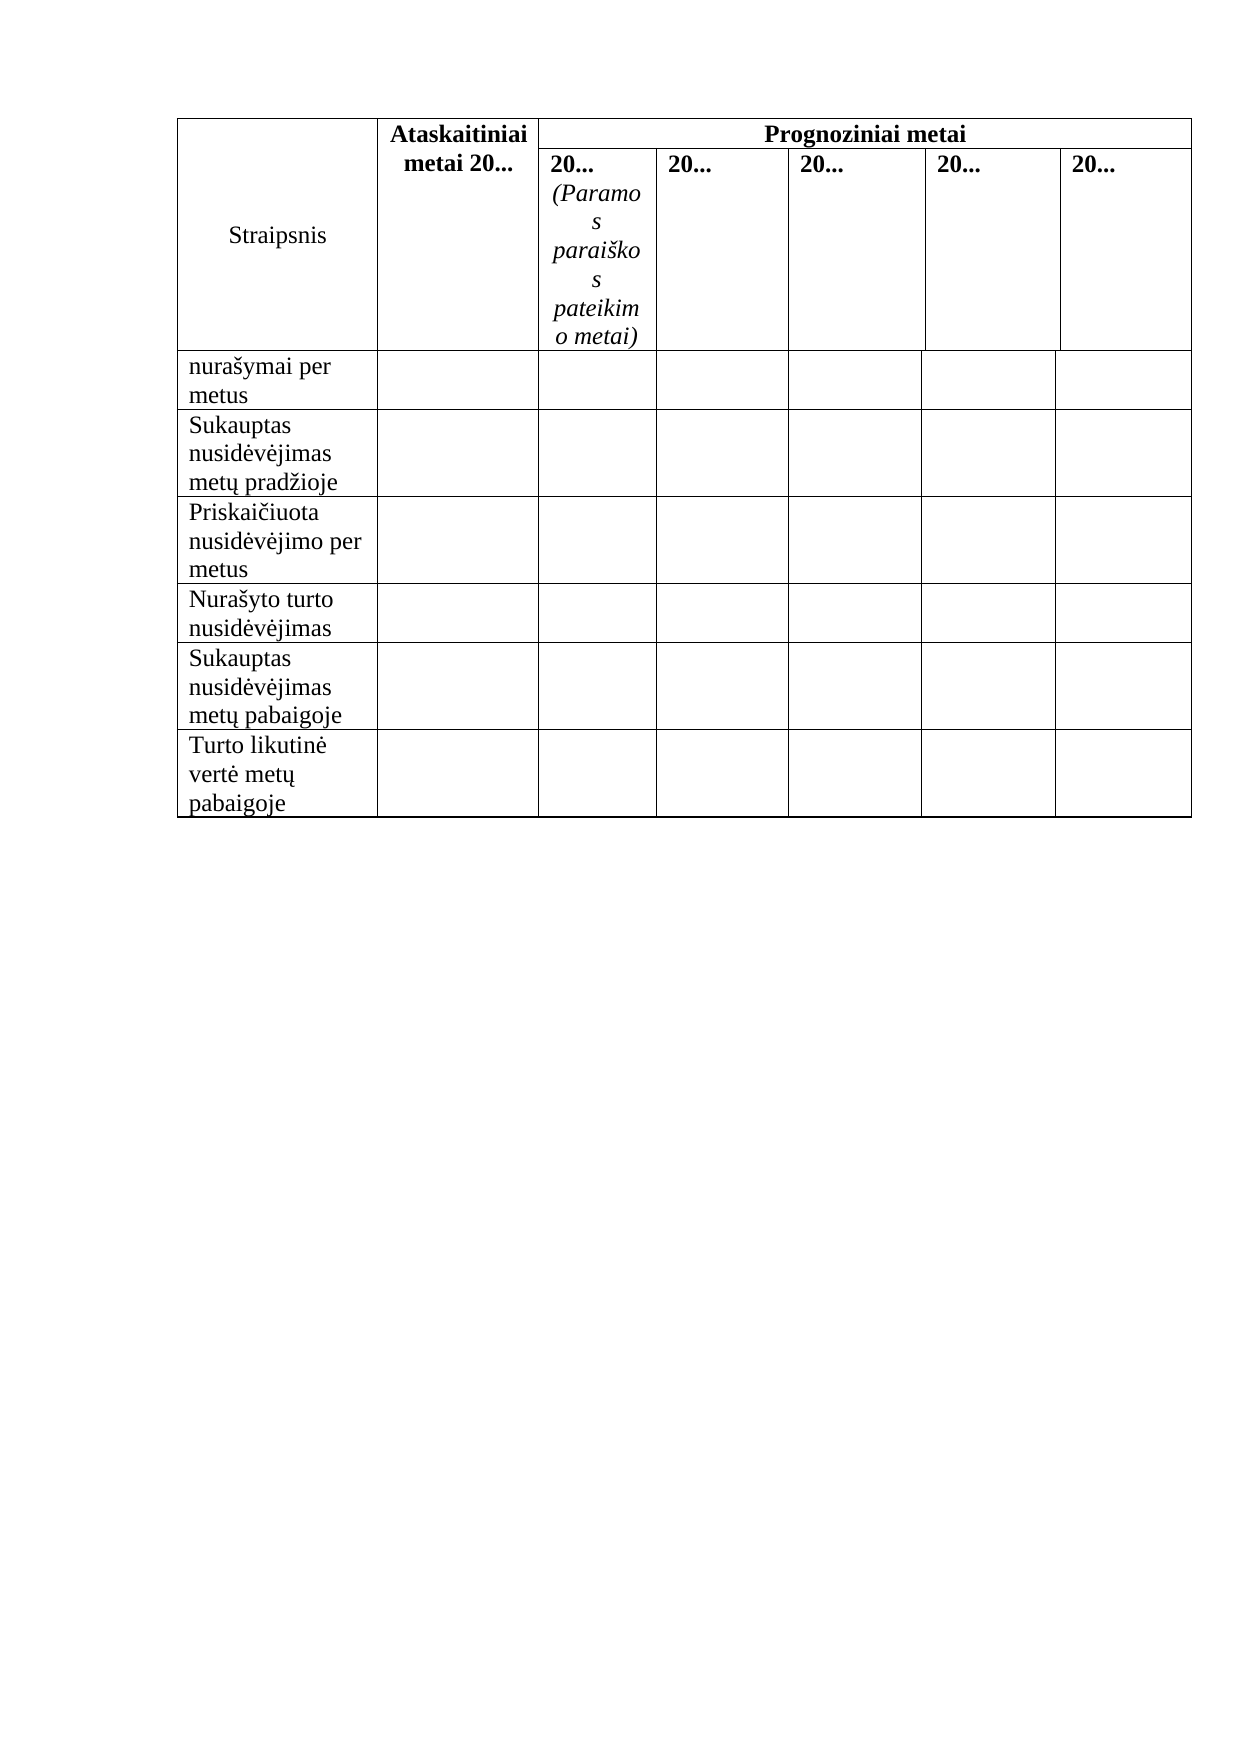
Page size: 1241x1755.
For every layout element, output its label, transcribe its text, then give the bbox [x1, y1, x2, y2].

table_cell [539, 730, 656, 816]
table_cell [657, 351, 788, 409]
table_cell [657, 584, 788, 642]
table_cell 20... [789, 149, 925, 350]
table_cell [657, 730, 788, 816]
table_cell [789, 497, 921, 583]
table_cell 20... [657, 149, 788, 350]
table_cell [539, 584, 656, 642]
table_cell [922, 410, 1055, 496]
table_cell [657, 497, 788, 583]
table_cell [789, 351, 921, 409]
table_header Prognoziniai metai [539, 119, 1191, 148]
table_cell [378, 643, 538, 729]
table_cell [789, 584, 921, 642]
table_cell [922, 730, 1055, 816]
table_cell [1056, 730, 1191, 816]
table_cell [1056, 410, 1191, 496]
table_cell [378, 351, 538, 409]
table_cell [1056, 497, 1191, 583]
table_cell [1056, 584, 1191, 642]
table_cell [1056, 351, 1191, 409]
table_cell Turto likutinė vertė metų pabaigoje [178, 730, 377, 816]
table_cell nurašymai per metus [178, 351, 377, 409]
table_cell [789, 643, 921, 729]
table_cell Priskaičiuota nusidėvėjimo per metus [178, 497, 377, 583]
table_cell Sukauptas nusidėvėjimas metų pabaigoje [178, 643, 377, 729]
table_cell [789, 410, 921, 496]
table_cell [1056, 643, 1191, 729]
table_cell [922, 643, 1055, 729]
table_cell 20... (Paramos paraiškos pateikimo metai) [539, 149, 656, 350]
table_cell [539, 497, 656, 583]
table_cell [539, 351, 656, 409]
table_cell [922, 584, 1055, 642]
table_cell [539, 643, 656, 729]
table_cell [539, 410, 656, 496]
table_cell Sukauptas nusidėvėjimas metų pradžioje [178, 410, 377, 496]
table_header Straipsnis [178, 119, 377, 350]
table_cell [922, 497, 1055, 583]
table_cell [378, 497, 538, 583]
table_cell [378, 410, 538, 496]
table_cell [657, 410, 788, 496]
table_cell 20... [926, 149, 1060, 350]
table_cell [922, 351, 1055, 409]
table_header Ataskaitiniai metai 20... [378, 119, 538, 350]
table_cell Nurašyto turto nusidėvėjimas [178, 584, 377, 642]
table_cell 20... [1061, 149, 1191, 350]
table_cell [378, 730, 538, 816]
table_cell [378, 584, 538, 642]
table_cell [789, 730, 921, 816]
table_cell [657, 643, 788, 729]
